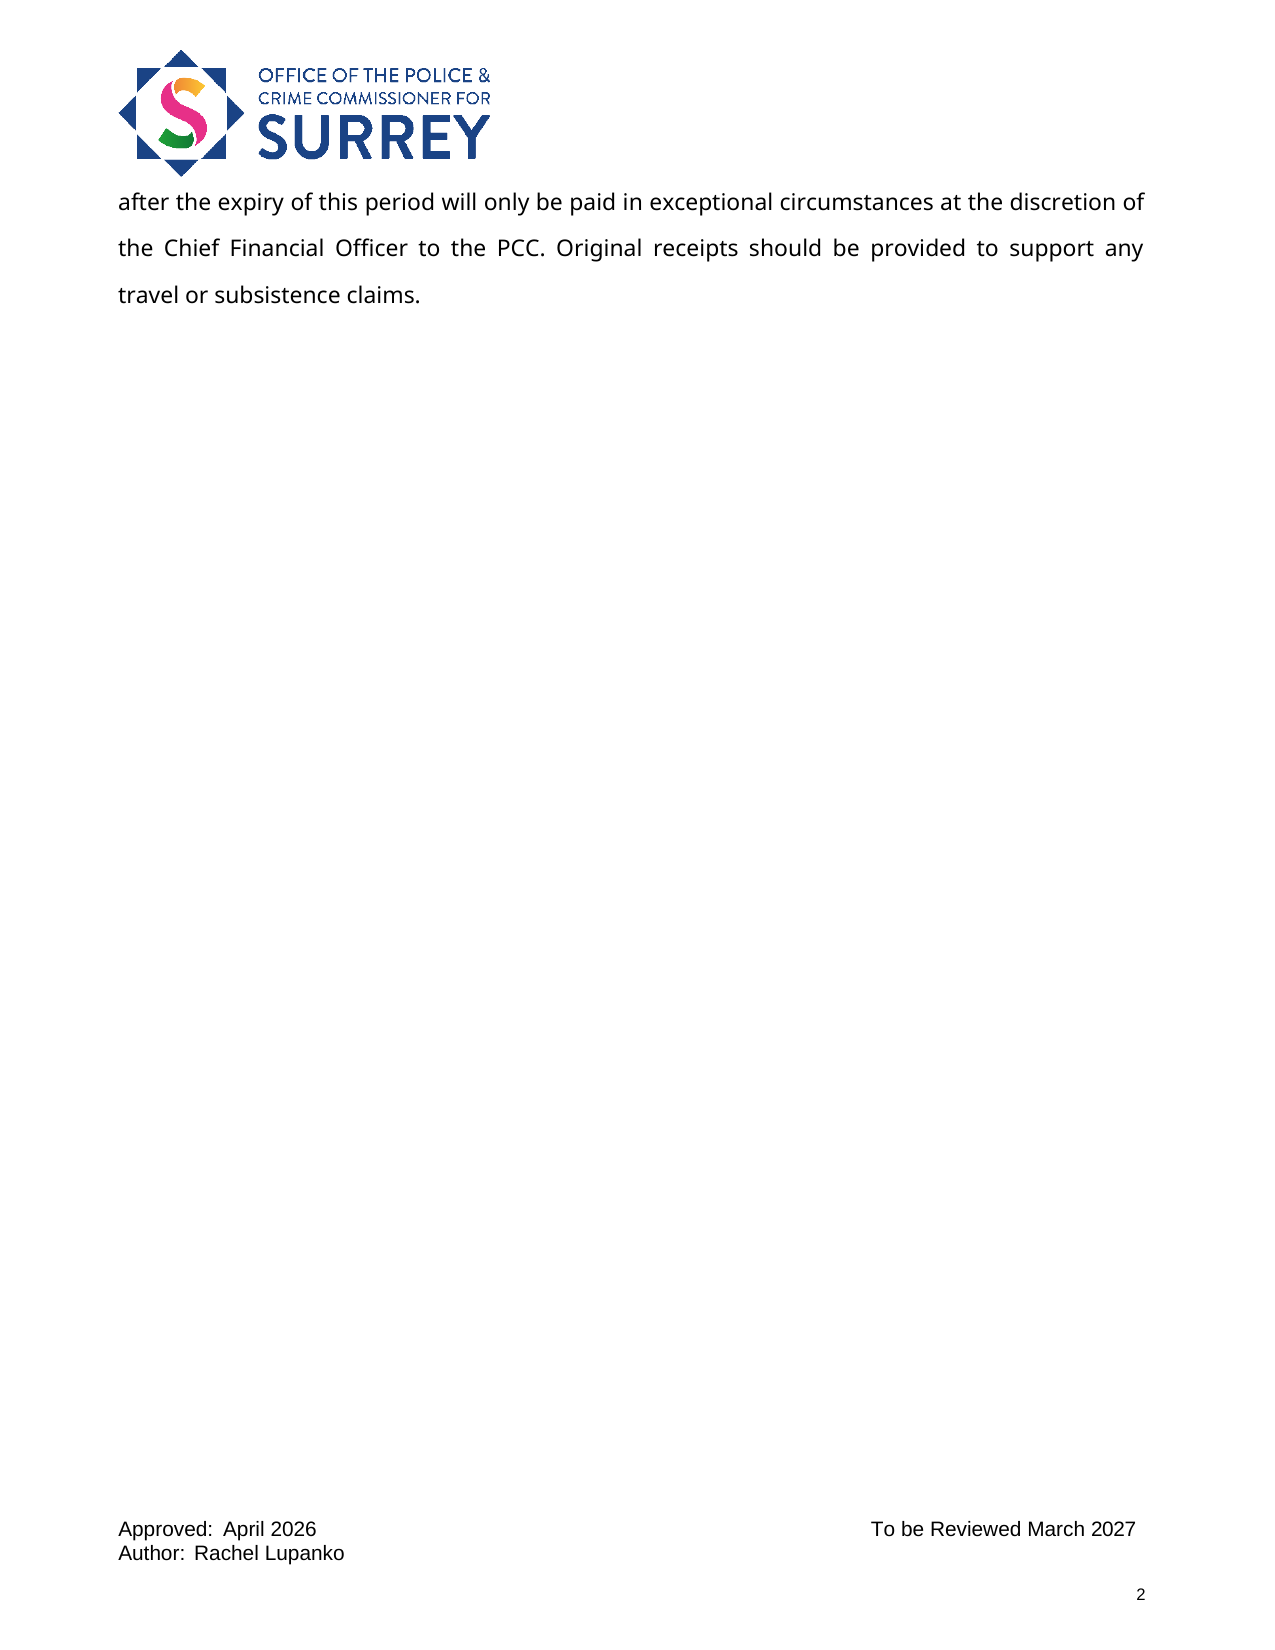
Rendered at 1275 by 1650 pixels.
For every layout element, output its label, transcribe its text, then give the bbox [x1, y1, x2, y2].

text after the expiry of this period will only be paid in exceptional circumstances at the discretion of the Chief Financial Officer to the PCC. Original receipts should be provided to support any travel or subsistence claims. [118, 185, 1146, 310]
